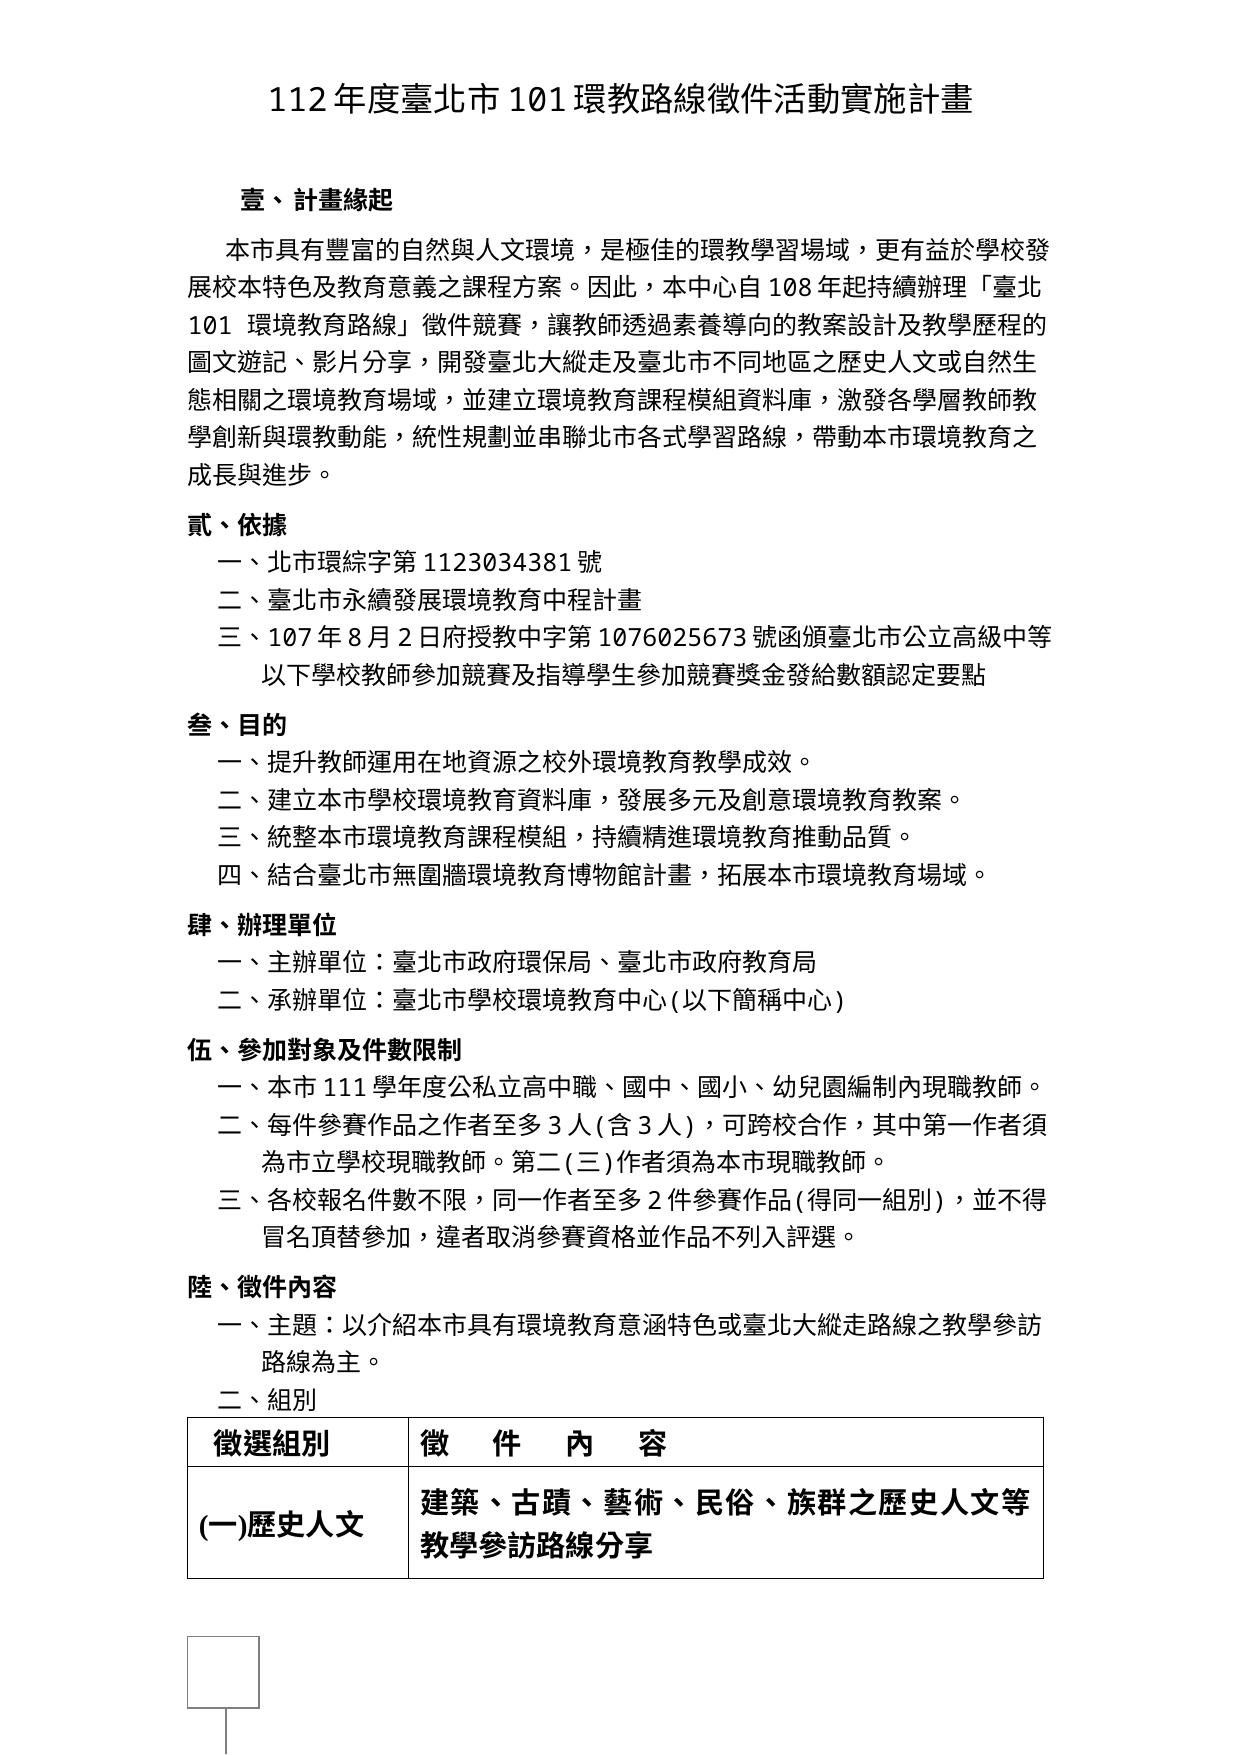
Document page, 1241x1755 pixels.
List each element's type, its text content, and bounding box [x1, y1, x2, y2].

text 四、結合臺北市無圍牆環境教育博物館計畫，拓展本市環境教育場域。 [217, 854, 1053, 892]
table_header 徵 件 內 容 [409, 1418, 1043, 1466]
text 三、107年8月2日府授教中字第1076025673號函頒臺北市公立高級中等以下學校教師參加競賽及指導學生參加競賽獎金發給數額認定要點 [217, 617, 1053, 692]
text 一、主題：以介紹本市具有環境教育意涵特色或臺北大縱走路線之教學參訪路線為主。 [217, 1304, 1053, 1379]
text 一、主辦單位：臺北市政府環保局、臺北市政府教育局 [187, 942, 1053, 979]
text 112年度臺北市101環教路線徵件活動實施計畫 [187, 75, 1053, 121]
text 二、組別 [217, 1379, 1053, 1417]
text 肆、辦理單位 [187, 904, 1053, 942]
text 叁、目的 [187, 704, 1053, 742]
text 二、承辦單位：臺北市學校環境教育中心(以下簡稱中心) [187, 979, 1053, 1017]
text 二、每件參賽作品之作者至多3人(含3人)，可跨校合作，其中第一作者須為市立學校現職教師。第二(三)作者須為本市現職教師。 [217, 1104, 1053, 1179]
text 一、提升教師運用在地資源之校外環境教育教學成效。 [217, 742, 1053, 779]
text 陸、徵件內容 [187, 1267, 1053, 1304]
table_header 徵選組別 [188, 1418, 408, 1466]
text 貳、依據 [187, 504, 1053, 542]
text 二、臺北市永續發展環境教育中程計畫 [187, 579, 1053, 617]
text 二、建立本市學校環境教育資料庫，發展多元及創意環境教育教案。 [217, 779, 1053, 817]
table_cell 建築、古蹟、藝術、民俗、族群之歷史人文等教學參訪路線分享 [409, 1467, 1043, 1578]
text 三、統整本市環境教育課程模組，持續精進環境教育推動品質。 [217, 817, 1053, 854]
text 一、本市111學年度公私立高中職、國中、國小、幼兒園編制內現職教師。 [217, 1067, 1053, 1104]
text 伍、參加對象及件數限制 [187, 1029, 1053, 1067]
list 計畫緣起 [241, 179, 1053, 217]
table_cell (一)歷史人文 [188, 1467, 408, 1578]
text 三、各校報名件數不限，同一作者至多2件參賽作品(得同一組別)，並不得冒名頂替參加，違者取消參賽資格並作品不列入評選。 [217, 1179, 1053, 1254]
text 一、北市環綜字第1123034381號 [187, 542, 1053, 579]
text 本市具有豐富的自然與人文環境，是極佳的環教學習場域，更有益於學校發展校本特色及教育意義之課程方案。因此，本中心自108年起持續辦理「臺北101 環境教育路線」徵件競賽，讓教師透過素養導向的教案設計及教學歷程的圖文遊記、影片分享，開發臺北大縱走及臺北市不同地區之歷史人文或自然生態相關之環境教育場域，並建立環境教育課程模組資料庫，激發各學層教師教學創新與環教動能，統性規劃並串聯北市各式學習路線，帶動本市環境教育之成長與進步。 [187, 229, 1053, 492]
